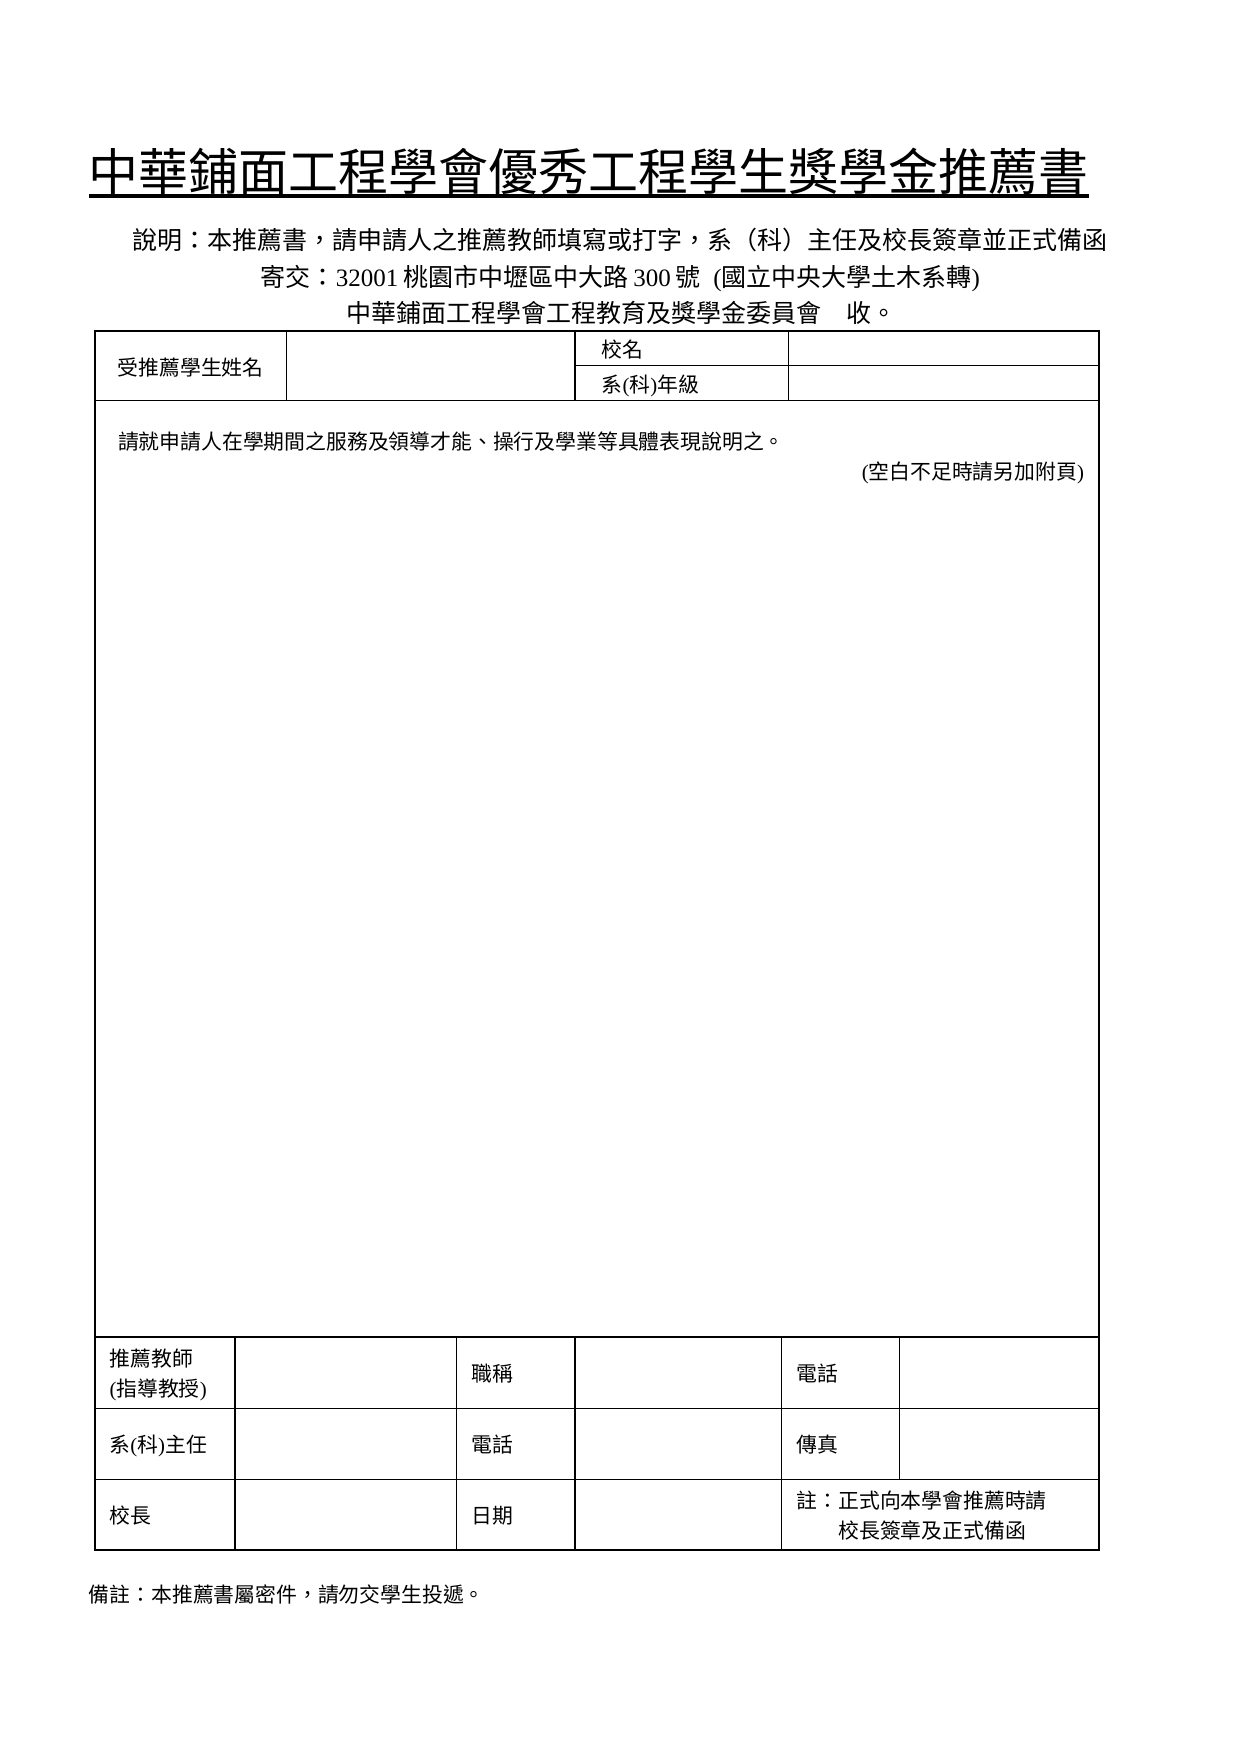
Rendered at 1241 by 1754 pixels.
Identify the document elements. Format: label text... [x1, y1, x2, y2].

table_cell [236, 1480, 456, 1549]
table_cell 電話 [457, 1409, 574, 1478]
table_cell 日期 [457, 1480, 574, 1549]
table_cell [236, 1409, 456, 1478]
table_header 校名 [576, 332, 788, 365]
table_cell 校長 [96, 1480, 234, 1549]
table_cell [576, 1409, 781, 1478]
table_cell [789, 366, 1098, 400]
table_cell [900, 1409, 1098, 1478]
table_cell 請就申請人在學期間之服務及領導才能、操行及學業等具體表現說明之。 (空白不足時請另加附頁) [96, 401, 1098, 1336]
text 說明：本推薦書，請申請人之推薦教師填寫或打字，系（科）主任及校長簽章並正式備函 [89, 221, 1152, 257]
table_cell 傳真 [782, 1409, 899, 1478]
table_cell [576, 1480, 781, 1549]
table_cell 系(科)主任 [96, 1409, 234, 1478]
table_cell 系(科)年級 [576, 366, 788, 400]
table_cell 電話 [782, 1338, 899, 1407]
table_cell 職稱 [457, 1338, 574, 1407]
table_header [789, 332, 1098, 365]
text 中華鋪面工程學會工程教育及獎學金委員會 收。 [290, 293, 1152, 329]
table_cell [236, 1338, 456, 1407]
table_cell [900, 1338, 1098, 1407]
text 寄交：32001桃園市中壢區中大路300號 (國立中央大學土木系轉) [89, 257, 1152, 293]
table_header 受推薦學生姓名 [96, 332, 286, 400]
table_cell [576, 1338, 781, 1407]
text 備註：本推薦書屬密件，請勿交學生投遞。 [89, 1551, 1152, 1614]
table_header [287, 332, 574, 400]
table_cell 註：正式向本學會推薦時請 校長簽章及正式備函 [782, 1480, 1098, 1549]
table_cell 推薦教師 (指導教授) [96, 1338, 234, 1407]
text 中華鋪面工程學會優秀工程學生獎學金推薦書 [89, 96, 1152, 221]
